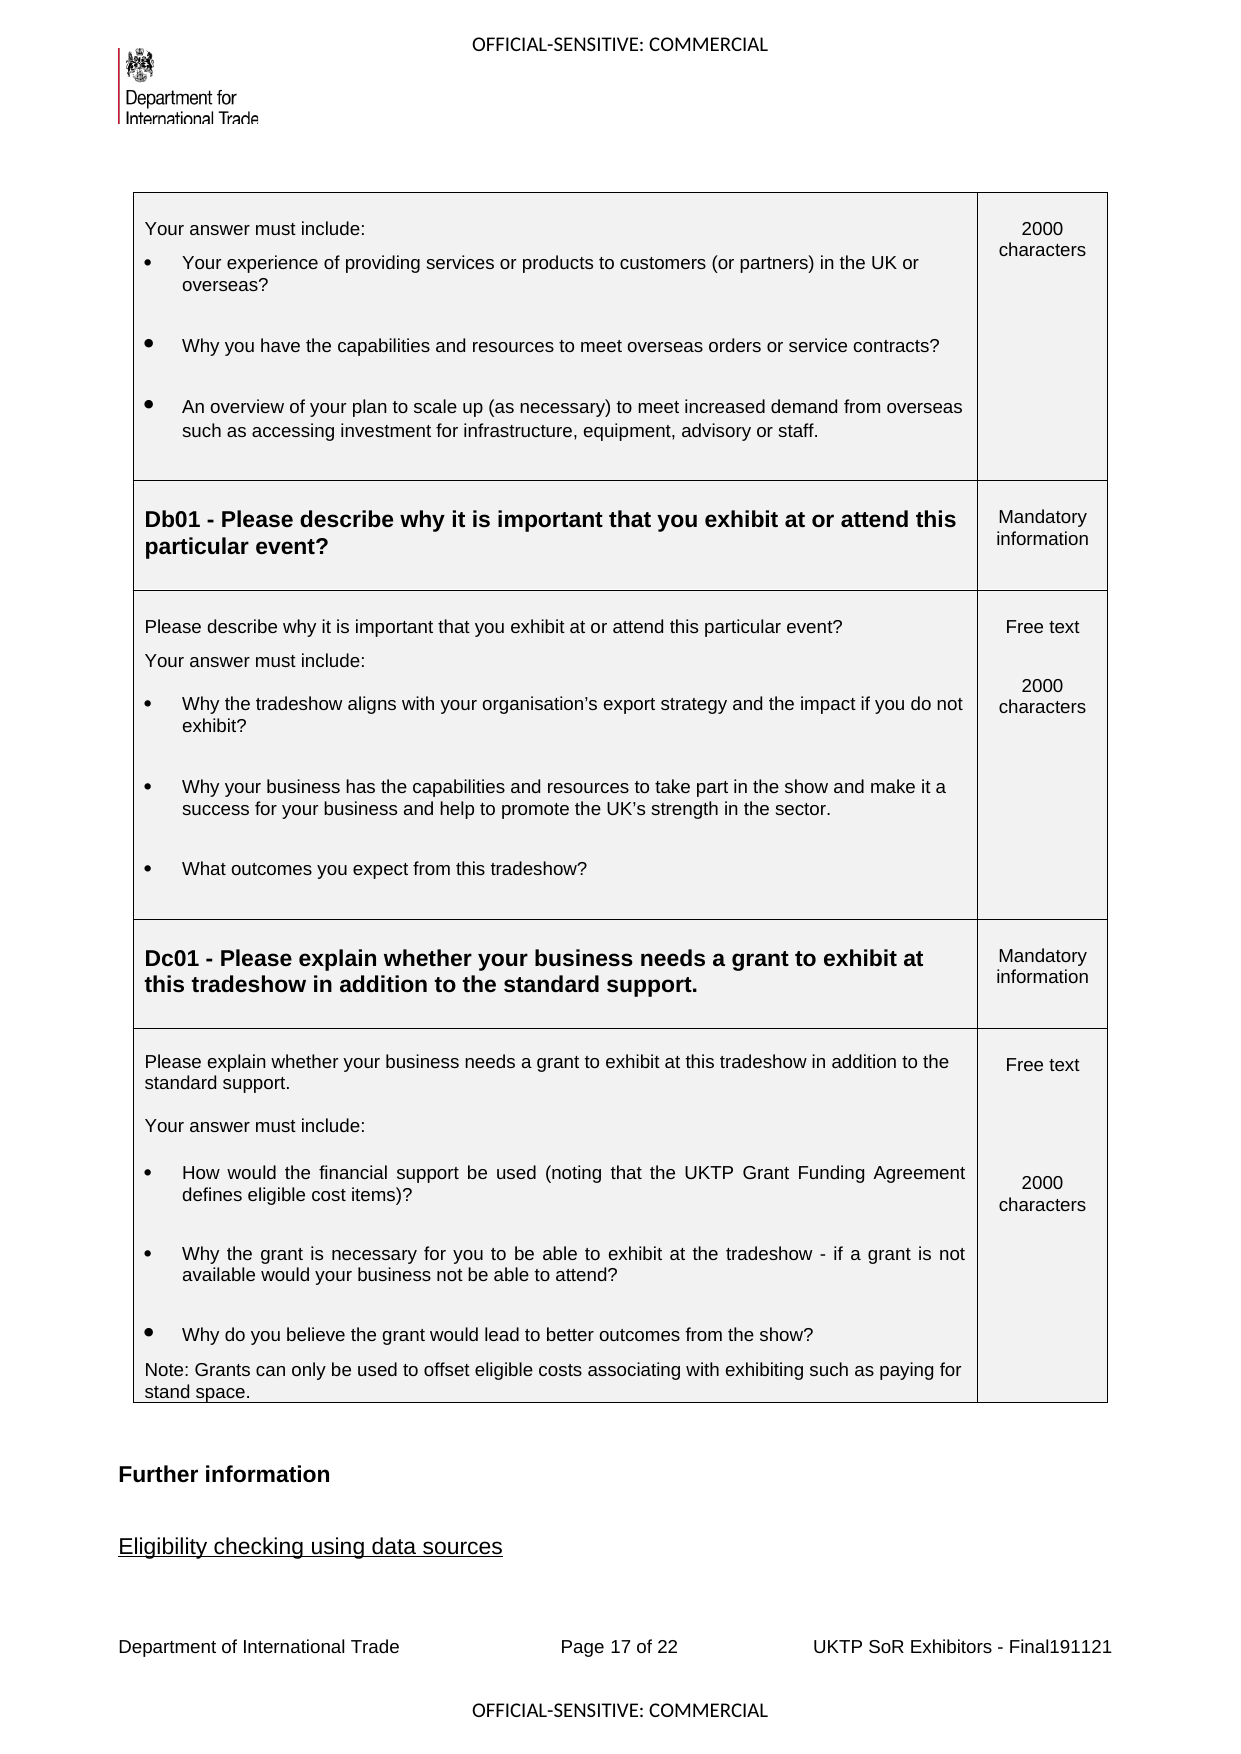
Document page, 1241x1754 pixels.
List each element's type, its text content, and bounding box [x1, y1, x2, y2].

table_cell 2000 characters [978, 193, 1107, 480]
table_cell Please explain whether your business needs a grant to exhibit at this tradeshow in addition to the standard support. Your answer must include: How would the financial support be used (noting that the UKTP Grant Funding Agreement defines eligible cost items)? Why the grant is necessary for you to be able to exhibit at the tradeshow - if a grant is not available would your business not be able to attend? Why do you believe the grant would lead to better outcomes from the show? Note: Grants can only be used to offset eligible costs associating with exhibiting such as paying for stand space. [134, 1029, 977, 1402]
table_cell Dc01 - Please explain whether your business needs a grant to exhibit at this tradeshow in addition to the standard support. [134, 920, 977, 1028]
text Further information [118, 1461, 1122, 1487]
table_cell Your answer must include: Your experience of providing services or products to customers (or partners) in the UK or overseas? Why you have the capabilities and resources to meet overseas orders or service contracts? An overview of your plan to scale up (as necessary) to meet increased demand from overseas such as accessing investment for infrastructure, equipment, advisory or staff. [134, 193, 977, 480]
table_cell Mandatory information [978, 481, 1107, 589]
table_cell Db01 - Please describe why it is important that you exhibit at or attend this particular event? [134, 481, 977, 589]
table_cell Please describe why it is important that you exhibit at or attend this particular event? Your answer must include: Why the tradeshow aligns with your organisation’s export strategy and the impact if you do not exhibit? Why your business has the capabilities and resources to take part in the show and make it a success for your business and help to promote the UK’s strength in the sector. What outcomes you expect from this tradeshow? [134, 591, 977, 919]
table_cell Free text 2000 characters [978, 1029, 1107, 1402]
table_cell Free text 2000 characters [978, 591, 1107, 919]
text Eligibility checking using data sources [118, 1533, 1122, 1559]
table_cell Mandatory information [978, 920, 1107, 1028]
